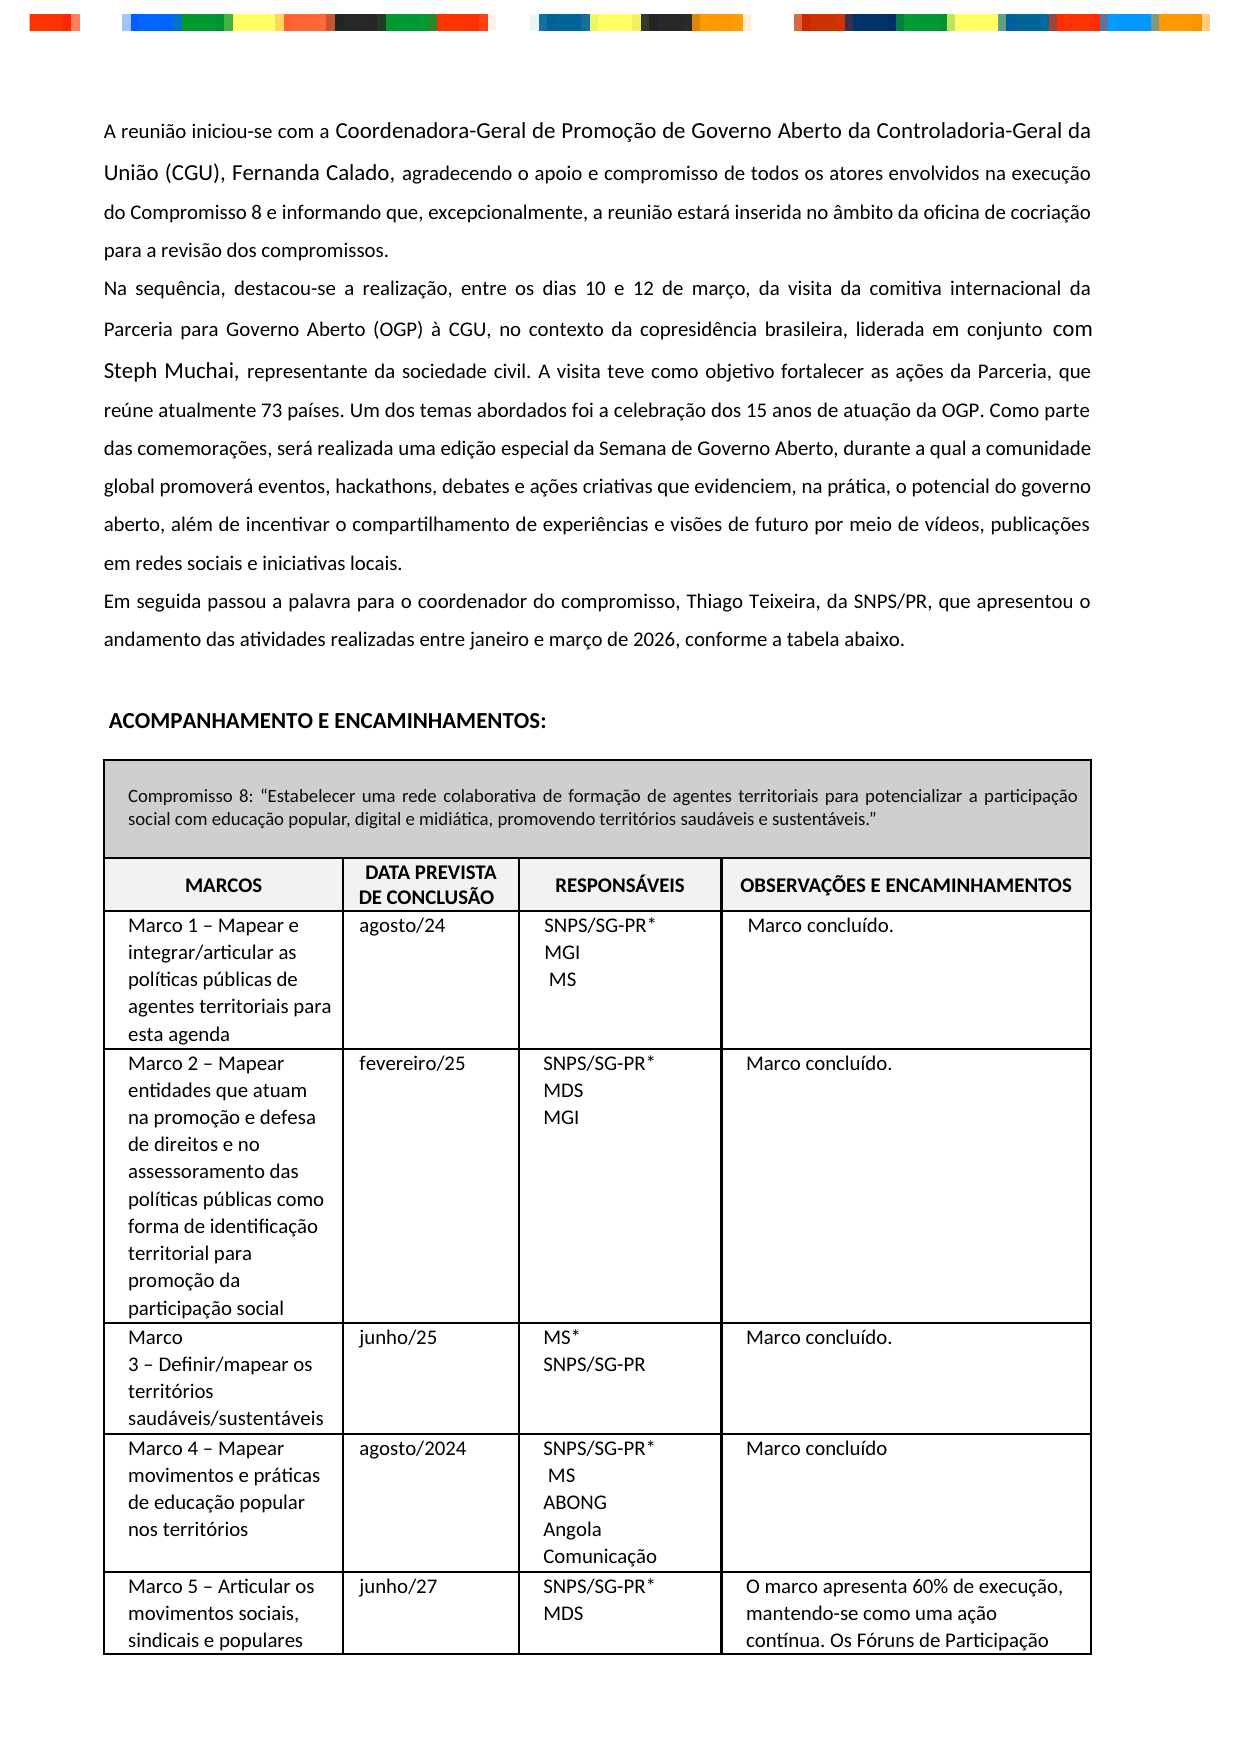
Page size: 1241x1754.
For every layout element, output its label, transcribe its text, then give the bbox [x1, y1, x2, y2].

table_cell SNPS/SG-PR* MGI MS [520, 912, 720, 1048]
table_cell junho/25 [344, 1324, 518, 1433]
table_cell MS* SNPS/SG-PR [520, 1324, 720, 1433]
table_cell Marco 3 – Definir/mapear os territórios saudáveis/sustentáveis [105, 1324, 342, 1433]
table_cell Marco concluído. [723, 912, 1090, 1048]
table_cell Marco 5 – Articular os movimentos sociais, sindicais e populares [105, 1573, 342, 1653]
text Na sequência, destacou-se a realização, entre os dias 10 e 12 de março, da visita da comitiva internacional da Parceria para Governo Aberto (OGP) à CGU, no contexto da copresidência brasileira, liderada em conjunto com Steph Muchai, representante da sociedade civil. A visita teve como objetivo fortalecer as ações da Parceria, que reúne atualmente 73 países. Um dos temas abordados foi a celebração dos 15 anos de atuação da OGP. Como parte das comemorações, será realizada uma edição especial da Semana de Governo Aberto, durante a qual a comunidade global promoverá eventos, hackathons, debates e ações criativas que evidenciem, na prática, o potencial do governo aberto, além de incentivar o compartilhamento de experiências e visões de futuro por meio de vídeos, publicações em redes sociais e iniciativas locais. [103, 275, 1093, 575]
table_cell DATA PREVISTA DE CONCLUSÃO [344, 859, 518, 910]
table_cell Marco concluído. [723, 1050, 1090, 1322]
table_cell SNPS/SG-PR* MDS [520, 1573, 720, 1653]
table_cell agosto/24 [344, 912, 518, 1048]
table_cell SNPS/SG-PR* MS ABONG Angola Comunicação [520, 1435, 720, 1571]
table_cell RESPONSÁVEIS [520, 859, 720, 910]
table_cell junho/27 [344, 1573, 518, 1653]
table_header Compromisso 8: “Estabelecer uma rede colaborativa de formação de agentes territoriais para potencializar a participação social com educação popular, digital e midiática, promovendo territórios saudáveis e sustentáveis.” [105, 761, 1090, 857]
table_cell Marco concluído. [723, 1324, 1090, 1433]
table_cell Marco 4 – Mapear movimentos e práticas de educação popular nos territórios [105, 1435, 342, 1571]
text ACOMPANHAMENTO E ENCAMINHAMENTOS: [103, 706, 1093, 734]
table_cell Marco 2 – Mapear entidades que atuam na promoção e defesa de direitos e no assessoramento das políticas públicas como forma de identificação territorial para promoção da participação social [105, 1050, 342, 1322]
table_cell fevereiro/25 [344, 1050, 518, 1322]
table_cell OBSERVAÇÕES E ENCAMINHAMENTOS [723, 859, 1090, 910]
text Em seguida passou a palavra para o coordenador do compromisso, Thiago Teixeira, da SNPS/PR, que apresentou o andamento das atividades realizadas entre janeiro e março de 2026, conforme a tabela abaixo. [103, 588, 1093, 651]
table_cell SNPS/SG-PR* MDS MGI [520, 1050, 720, 1322]
table_cell Marco 1 – Mapear e integrar/articular as políticas públicas de agentes territoriais para esta agenda [105, 912, 342, 1048]
table_cell agosto/2024 [344, 1435, 518, 1571]
table_cell O marco apresenta 60% de execução, mantendo-se como uma ação contínua. Os Fóruns de Participação [723, 1573, 1090, 1653]
table_cell Marco concluído [723, 1435, 1090, 1571]
text A reunião iniciou-se com a Coordenadora-Geral de Promoção de Governo Aberto da Controladoria-Geral da União (CGU), Fernanda Calado, agradecendo o apoio e compromisso de todos os atores envolvidos na execução do Compromisso 8 e informando que, excepcionalmente, a reunião estará inserida no âmbito da oficina de cocriação para a revisão dos compromissos. [103, 116, 1093, 262]
table_cell MARCOS [105, 859, 342, 910]
